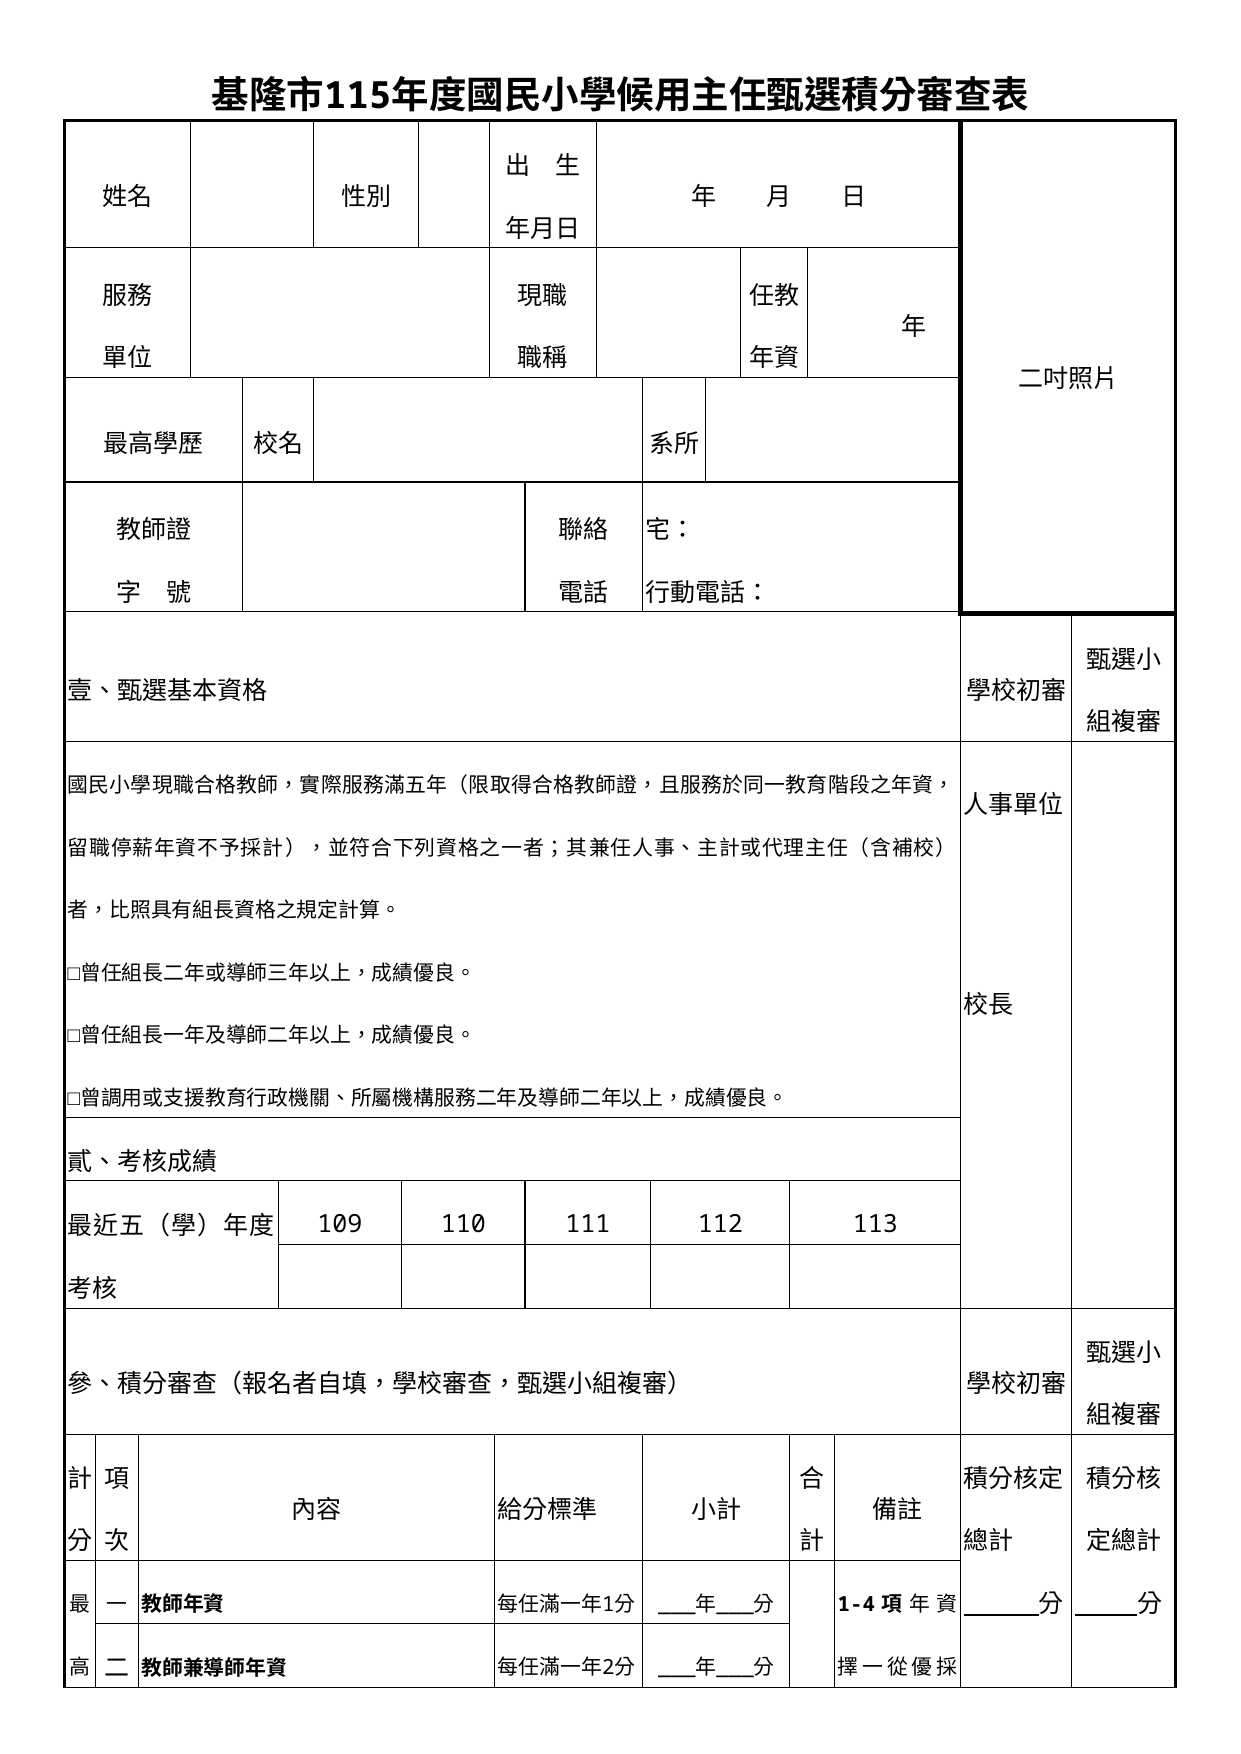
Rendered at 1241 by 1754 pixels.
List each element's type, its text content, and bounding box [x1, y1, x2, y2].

table_cell [651, 1245, 789, 1307]
table_cell [279, 1245, 401, 1307]
table_cell [526, 1245, 650, 1307]
table_cell [790, 1245, 960, 1307]
table_cell 貳、考核成績 [66, 1118, 960, 1180]
table_cell 112 [651, 1181, 789, 1244]
table_header 性別 [314, 122, 418, 247]
table_cell 任教 年資 [741, 248, 807, 377]
table_cell 學校初審 [961, 616, 1071, 741]
table_cell 110 [402, 1181, 524, 1244]
table_cell 國民小學現職合格教師，實際服務滿五年（限取得合格教師證，且服務於同一教育階段之年資，留職停薪年資不予採計），並符合下列資格之一者；其兼任人事、主計或代理主任（含補校）者，比照具有組長資格之規定計算。 □曾任組長二年或導師三年以上，成績優良。 □曾任組長一年及導師二年以上，成績優良。 □曾調用或支援教育行政機關、所屬機構服務二年及導師二年以上，成績優良。 [66, 742, 960, 1117]
table_header 出 生 年月日 [490, 122, 596, 247]
table_cell 甄選小組複審 [1072, 1309, 1174, 1433]
table_cell 最近五（學）年度考核 [66, 1181, 278, 1307]
table_cell [314, 378, 642, 481]
text 基隆市115年度國民小學候用主任甄選積分審查表 [89, 64, 1152, 119]
table_cell 年 [808, 248, 958, 377]
table_cell 項次 [96, 1435, 138, 1559]
table_cell [706, 378, 958, 481]
table_cell 1-4項年資擇一從優採計，不得重複計分。 [835, 1561, 960, 1687]
table_cell [243, 483, 524, 611]
table_cell 聯絡 電話 [526, 483, 642, 611]
table_cell ___年___分 [643, 1561, 789, 1623]
table_header 年 月 日 [597, 122, 958, 247]
table_cell [191, 248, 489, 377]
table_cell 服務 單位 [66, 248, 190, 377]
table_cell 一 [96, 1561, 138, 1623]
table_header 二吋照片 [963, 122, 1174, 611]
table_cell 內容 [139, 1435, 494, 1559]
table_header [419, 122, 489, 247]
table_cell 壹、甄選基本資格 [66, 612, 960, 741]
table_cell 積分核定總計 分 [1072, 1435, 1174, 1687]
table_cell 教師兼導師年資 [139, 1624, 494, 1687]
table_header 姓名 [66, 122, 190, 247]
table_cell 最高 [66, 1561, 95, 1687]
table_cell 小計 [643, 1435, 789, 1559]
table_cell 積分核定 總計 分 [961, 1435, 1071, 1687]
table_header [191, 122, 313, 247]
table_cell 每任滿一年1分 [495, 1561, 642, 1623]
table_cell 計分 [66, 1435, 95, 1559]
table_cell 給分標準 [495, 1435, 642, 1559]
table_cell 學校初審 [961, 1309, 1071, 1433]
table_cell 參、積分審查（報名者自填，學校審查，甄選小組複審） [66, 1309, 960, 1433]
table_cell 113 [790, 1181, 960, 1244]
table_cell 系所 [643, 378, 705, 481]
table_cell [597, 248, 740, 377]
table_cell [1072, 742, 1174, 1307]
table_cell 備註 [835, 1435, 960, 1559]
table_cell 合計 [790, 1435, 834, 1559]
table_cell 111 [526, 1181, 650, 1244]
table_cell [402, 1245, 524, 1307]
table_cell 每任滿一年2分 [495, 1624, 642, 1687]
table_cell 甄選小組複審 [1072, 616, 1174, 741]
table_cell [790, 1561, 834, 1687]
table_cell 現職 職稱 [490, 248, 596, 377]
table_cell 二 [96, 1624, 138, 1687]
table_cell 人事單位 校長 [961, 742, 1071, 1307]
table_cell 宅： 行動電話： [643, 483, 958, 611]
table_cell 109 [279, 1181, 401, 1244]
table_cell 教師年資 [139, 1561, 494, 1623]
table_cell 最高學歷 [66, 378, 242, 481]
table_cell 校名 [243, 378, 313, 481]
table_cell 教師證 字 號 [66, 483, 242, 611]
table_cell ___年___分 [643, 1624, 789, 1687]
